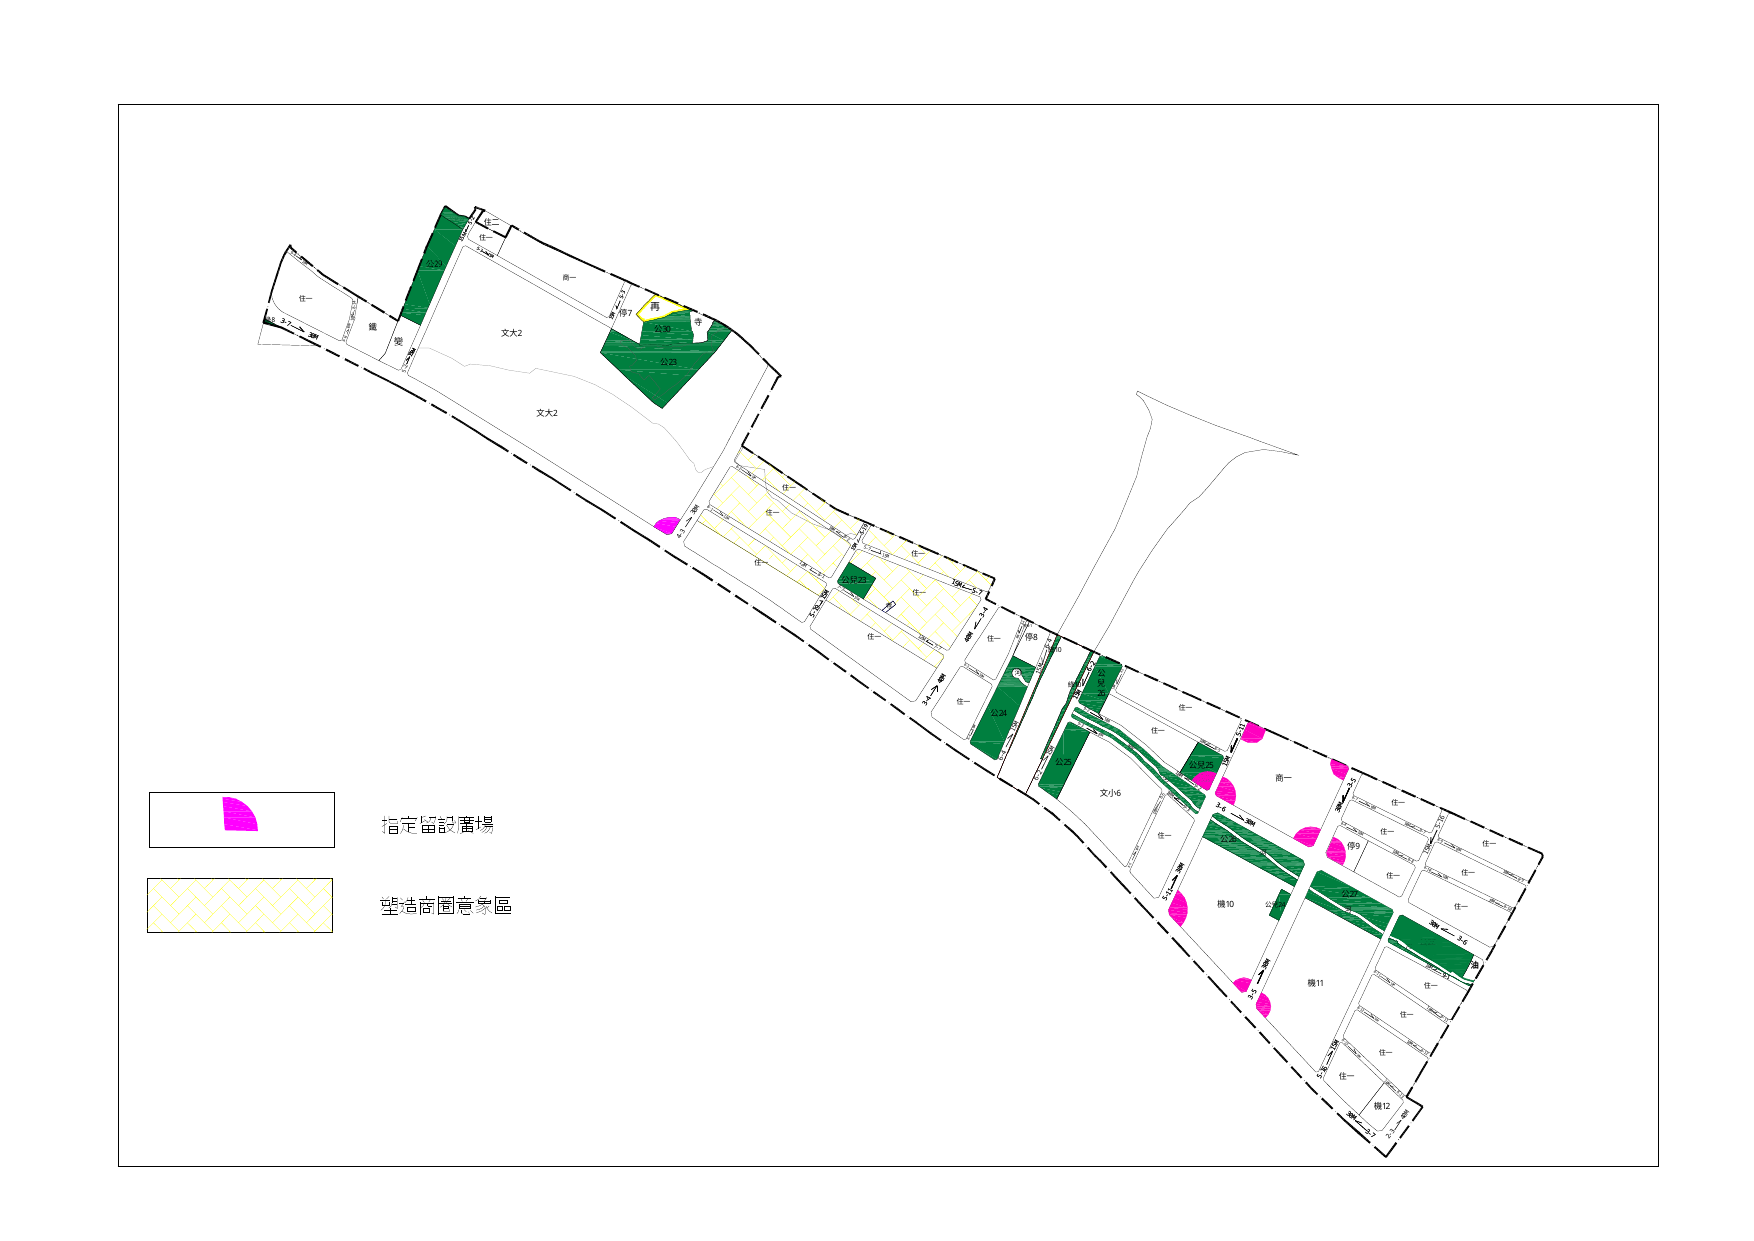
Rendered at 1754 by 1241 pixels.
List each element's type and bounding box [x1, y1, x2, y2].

table_cell [119, 105, 1658, 1166]
